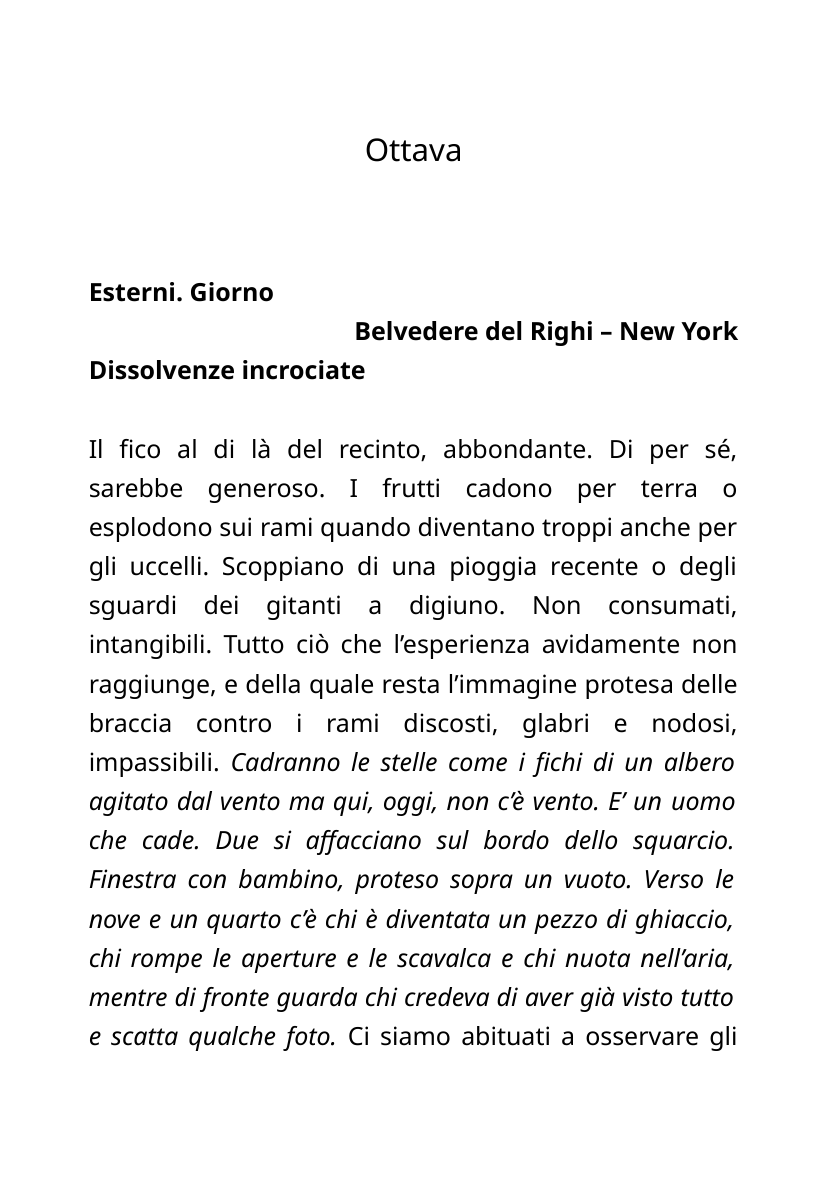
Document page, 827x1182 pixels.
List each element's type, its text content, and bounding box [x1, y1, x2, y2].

text Esterni. Giorno [88, 274, 738, 309]
text Belvedere del Righi – New York [88, 314, 738, 348]
text Dissolvenze incrociate [88, 353, 738, 387]
text Ottava [88, 128, 738, 170]
text Il fico al di là del recinto, abbondante. Di per sé, sarebbe generoso. I frutti cadono per terra o esplodono sui rami quando diventano troppi anche per gli uccelli. Scoppiano di una pioggia recente o degli sguardi dei gitanti a digiuno. Non consumati, intangibili. Tutto ciò che l’esperienza avidamente non raggiunge, e della quale resta l’immagine protesa delle braccia contro i rami discosti, glabri e nodosi, impassibili. Cadranno le stelle come i fichi di un albero agitato dal vento ma qui, oggi, non c’è vento. E’ un uomo che cade. Due si affacciano sul bordo dello squarcio. Finestra con bambino, proteso sopra un vuoto. Verso le nove e un quarto c’è chi è diventata un pezzo di ghiaccio, chi rompe le aperture e le scavalca e chi nuota nell’aria, mentre di fronte guarda chi credeva di aver già visto tutto e scatta qualche foto. Ci siamo abituati a osservare gli [88, 431, 738, 1053]
